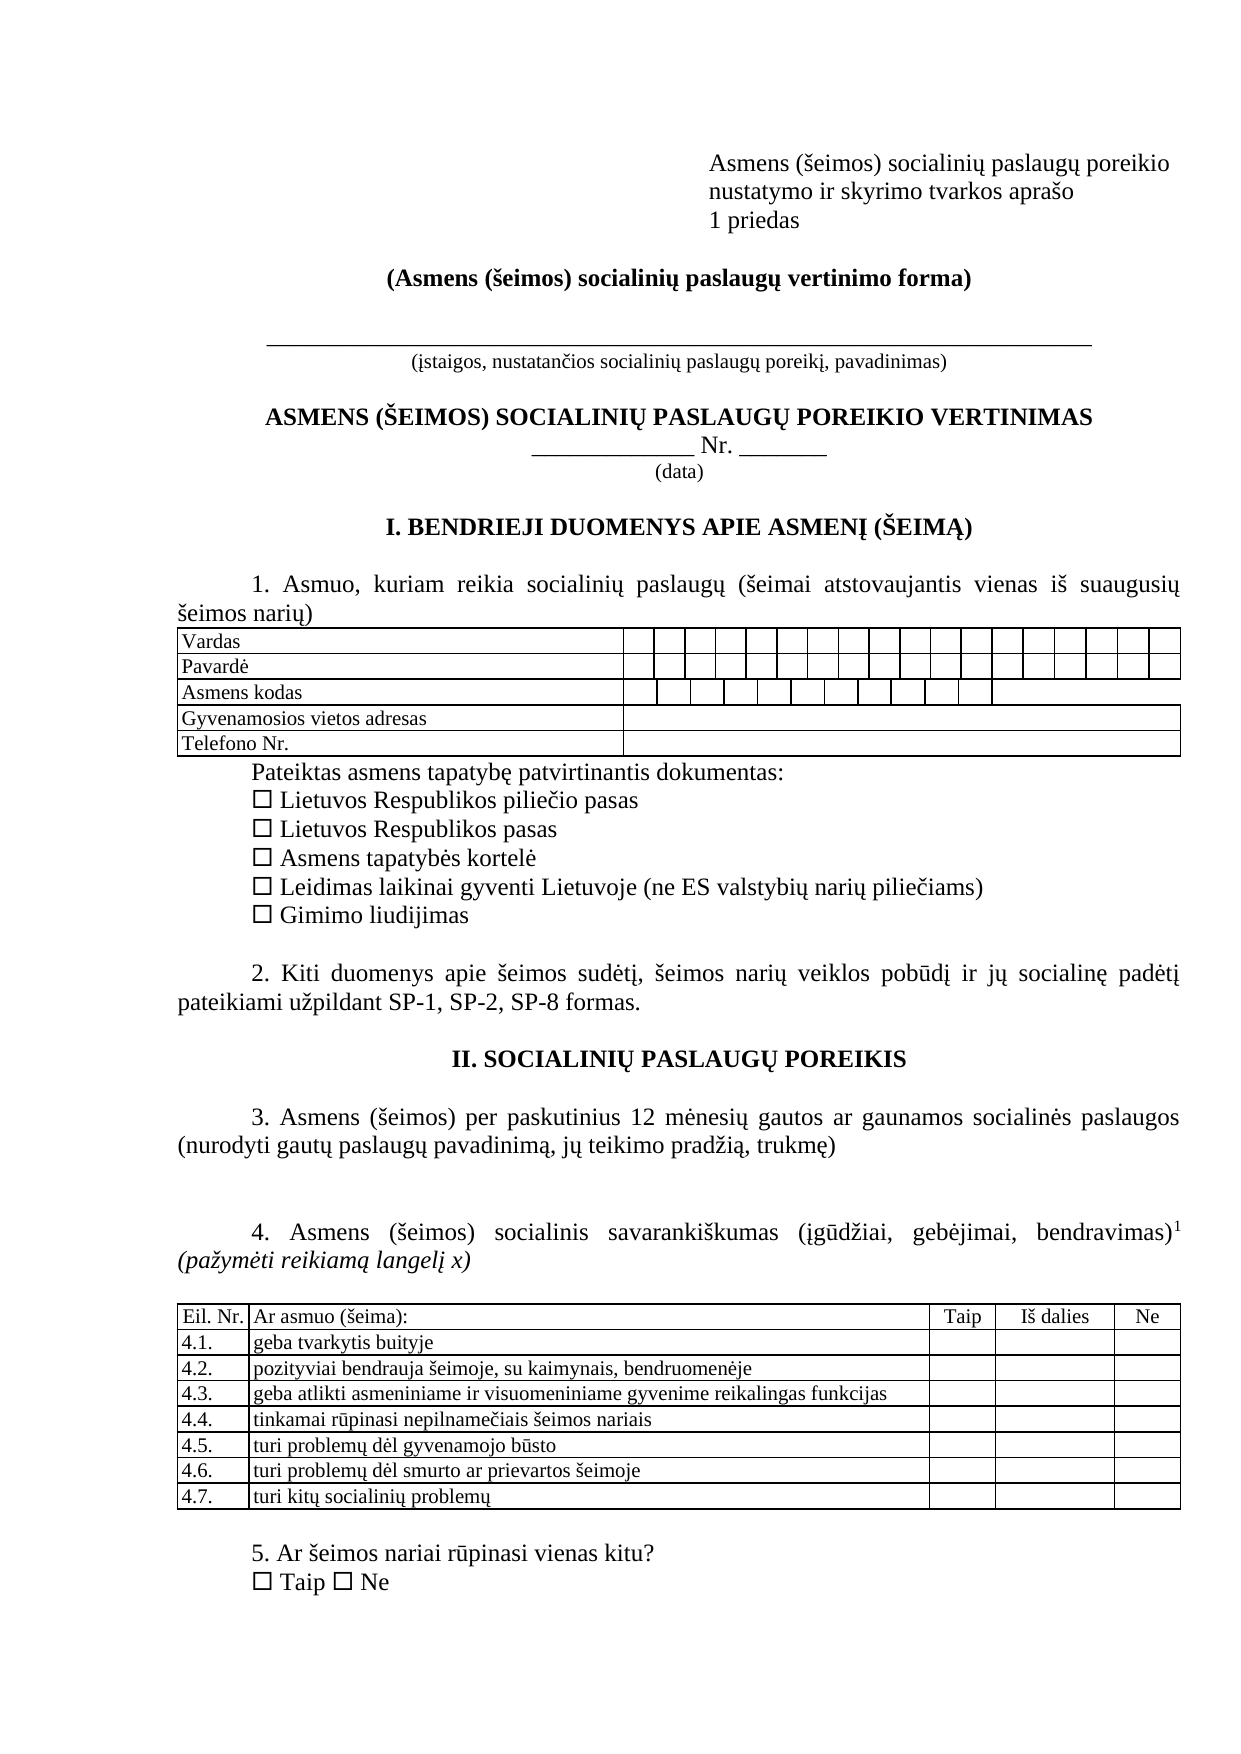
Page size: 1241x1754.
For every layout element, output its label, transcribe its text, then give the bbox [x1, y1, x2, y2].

table_header [839, 629, 868, 653]
table_cell [839, 654, 868, 678]
table_cell [624, 731, 1180, 755]
text (data) [177, 459, 1181, 483]
table_header [778, 629, 807, 653]
table_header Ne [1115, 1305, 1180, 1328]
text 5. Ar šeimos nariai rūpinasi vienas kitu? [177, 1538, 1181, 1567]
table_cell tinkamai rūpinasi nepilnamečiais šeimos nariais [250, 1407, 929, 1431]
table_header [1055, 629, 1085, 653]
table_cell [870, 654, 899, 678]
text 1. Asmuo, kuriam reikia socialinių paslaugų (šeimai atstovaujantis vienas iš suaugusių šeimos narių) [177, 569, 1181, 627]
table_cell 4.5. [178, 1433, 248, 1457]
text __________________________________________________________________ [177, 320, 1181, 349]
table_header [716, 629, 745, 653]
text (įstaigos, nustatančios socialinių paslaugų poreikį, pavadinimas) [177, 349, 1181, 373]
table_cell [930, 1330, 995, 1354]
table_header Vardas [178, 629, 623, 653]
table_cell [1115, 1356, 1180, 1380]
table_cell [931, 654, 960, 678]
table_cell [716, 654, 745, 678]
text  Taip  Ne [177, 1567, 1181, 1596]
table_cell [930, 1484, 995, 1508]
text 4. Asmens (šeimos) socialinis savarankiškumas (įgūdžiai, gebėjimai, bendravimas)1 (pažymėti reikiamą langelį x) [177, 1217, 1181, 1274]
table_cell [808, 654, 838, 678]
table_cell [859, 680, 890, 704]
table_cell [892, 680, 924, 704]
table_cell 4.6. [178, 1458, 248, 1482]
table_cell [1055, 654, 1085, 678]
table_cell [993, 654, 1022, 678]
table_cell [658, 680, 690, 704]
table_header [1118, 629, 1148, 653]
text _____________ Nr. _______ [177, 430, 1181, 459]
text  Asmens tapatybės kortelė [177, 843, 1181, 872]
table_cell geba tvarkytis buityje [250, 1330, 929, 1354]
text 1 priedas [177, 205, 1181, 234]
table_header [870, 629, 899, 653]
table_cell 4.3. [178, 1381, 248, 1405]
table_cell [930, 1356, 995, 1380]
table_cell [691, 680, 723, 704]
table_cell [926, 680, 958, 704]
table_cell [1118, 654, 1148, 678]
table_header Ar asmuo (šeima): [250, 1305, 929, 1328]
table_cell [725, 680, 757, 704]
table_header [1024, 629, 1054, 653]
table_cell [996, 1356, 1114, 1380]
text  Leidimas laikinai gyventi Lietuvoje (ne ES valstybių narių piliečiams) [177, 872, 1181, 900]
text ASMENS (ŠEIMOS) SOCIALINIŲ PASLAUGŲ POREIKIO VERTINIMAS [177, 402, 1181, 430]
table_cell turi problemų dėl smurto ar prievartos šeimoje [250, 1458, 929, 1482]
table_cell [959, 680, 991, 704]
table_cell [792, 680, 824, 704]
text II. SOCIALINIŲ PASLAUGŲ POREIKIS [177, 1044, 1181, 1073]
table_cell [930, 1381, 995, 1405]
table_header Taip [930, 1305, 995, 1328]
table_cell [930, 1458, 995, 1482]
table_cell 4.4. [178, 1407, 248, 1431]
table_cell 4.1. [178, 1330, 248, 1354]
table_cell [1115, 1381, 1180, 1405]
table_cell [993, 680, 1180, 704]
text  Lietuvos Respublikos pasas [177, 814, 1181, 843]
table_cell Telefono Nr. [178, 731, 623, 755]
table_cell [624, 706, 1180, 729]
table_header [808, 629, 838, 653]
table_cell [825, 680, 857, 704]
table_cell 4.7. [178, 1484, 248, 1508]
text Pateiktas asmens tapatybę patvirtinantis dokumentas: [177, 757, 1181, 785]
text (Asmens (šeimos) socialinių paslaugų vertinimo forma) [177, 263, 1181, 291]
table_cell [962, 654, 991, 678]
table_cell Gyvenamosios vietos adresas [178, 706, 623, 729]
table_cell [778, 654, 807, 678]
table_cell [996, 1484, 1114, 1508]
table_header [655, 629, 684, 653]
table_cell [996, 1458, 1114, 1482]
table_cell turi problemų dėl gyvenamojo būsto [250, 1433, 929, 1457]
table_cell [686, 654, 715, 678]
text Asmens (šeimos) socialinių paslaugų poreikio [177, 148, 1181, 176]
table_header [1150, 629, 1180, 653]
table_cell [624, 654, 653, 678]
table_cell turi kitų socialinių problemų [250, 1484, 929, 1508]
table_cell pozityviai bendrauja šeimoje, su kaimynais, bendruomenėje [250, 1356, 929, 1380]
table_cell [1087, 654, 1117, 678]
table_header [901, 629, 930, 653]
table_cell [758, 680, 790, 704]
table_header Eil. Nr. [178, 1305, 248, 1328]
table_cell [1115, 1433, 1180, 1457]
table_cell [930, 1407, 995, 1431]
table_header [962, 629, 991, 653]
table_cell [1024, 654, 1054, 678]
text 2. Kiti duomenys apie šeimos sudėtį, šeimos narių veiklos pobūdį ir jų socialinę padėtį pateikiami užpildant SP-1, SP-2, SP-8 formas. [177, 958, 1181, 1015]
table_cell [747, 654, 776, 678]
table_cell [996, 1407, 1114, 1431]
table_cell Asmens kodas [178, 680, 623, 704]
text  Lietuvos Respublikos piliečio pasas [177, 785, 1181, 814]
table_cell [655, 654, 684, 678]
table_cell [996, 1330, 1114, 1354]
table_cell [930, 1433, 995, 1457]
text I. BENDRIEJI DUOMENYS APIE ASMENĮ (ŠEIMĄ) [177, 512, 1181, 541]
table_cell 4.2. [178, 1356, 248, 1380]
table_header [1087, 629, 1117, 653]
table_header [686, 629, 715, 653]
text 3. Asmens (šeimos) per paskutinius 12 mėnesių gautos ar gaunamos socialinės paslaugos (nurodyti gautų paslaugų pavadinimą, jų teikimo pradžią, trukmę) [177, 1102, 1181, 1159]
table_cell [624, 680, 656, 704]
table_cell geba atlikti asmeniniame ir visuomeniniame gyvenime reikalingas funkcijas [250, 1381, 929, 1405]
table_cell [1115, 1484, 1180, 1508]
text  Gimimo liudijimas [177, 900, 1181, 929]
table_cell [1115, 1407, 1180, 1431]
table_cell [996, 1381, 1114, 1405]
table_cell [996, 1433, 1114, 1457]
table_header [747, 629, 776, 653]
table_header Iš dalies [996, 1305, 1114, 1328]
table_cell [1115, 1330, 1180, 1354]
table_cell [1150, 654, 1180, 678]
table_cell [901, 654, 930, 678]
table_header [624, 629, 653, 653]
table_header [993, 629, 1022, 653]
text nustatymo ir skyrimo tvarkos aprašo [177, 176, 1181, 205]
table_cell [1115, 1458, 1180, 1482]
table_header [931, 629, 960, 653]
table_cell Pavardė [178, 654, 623, 678]
